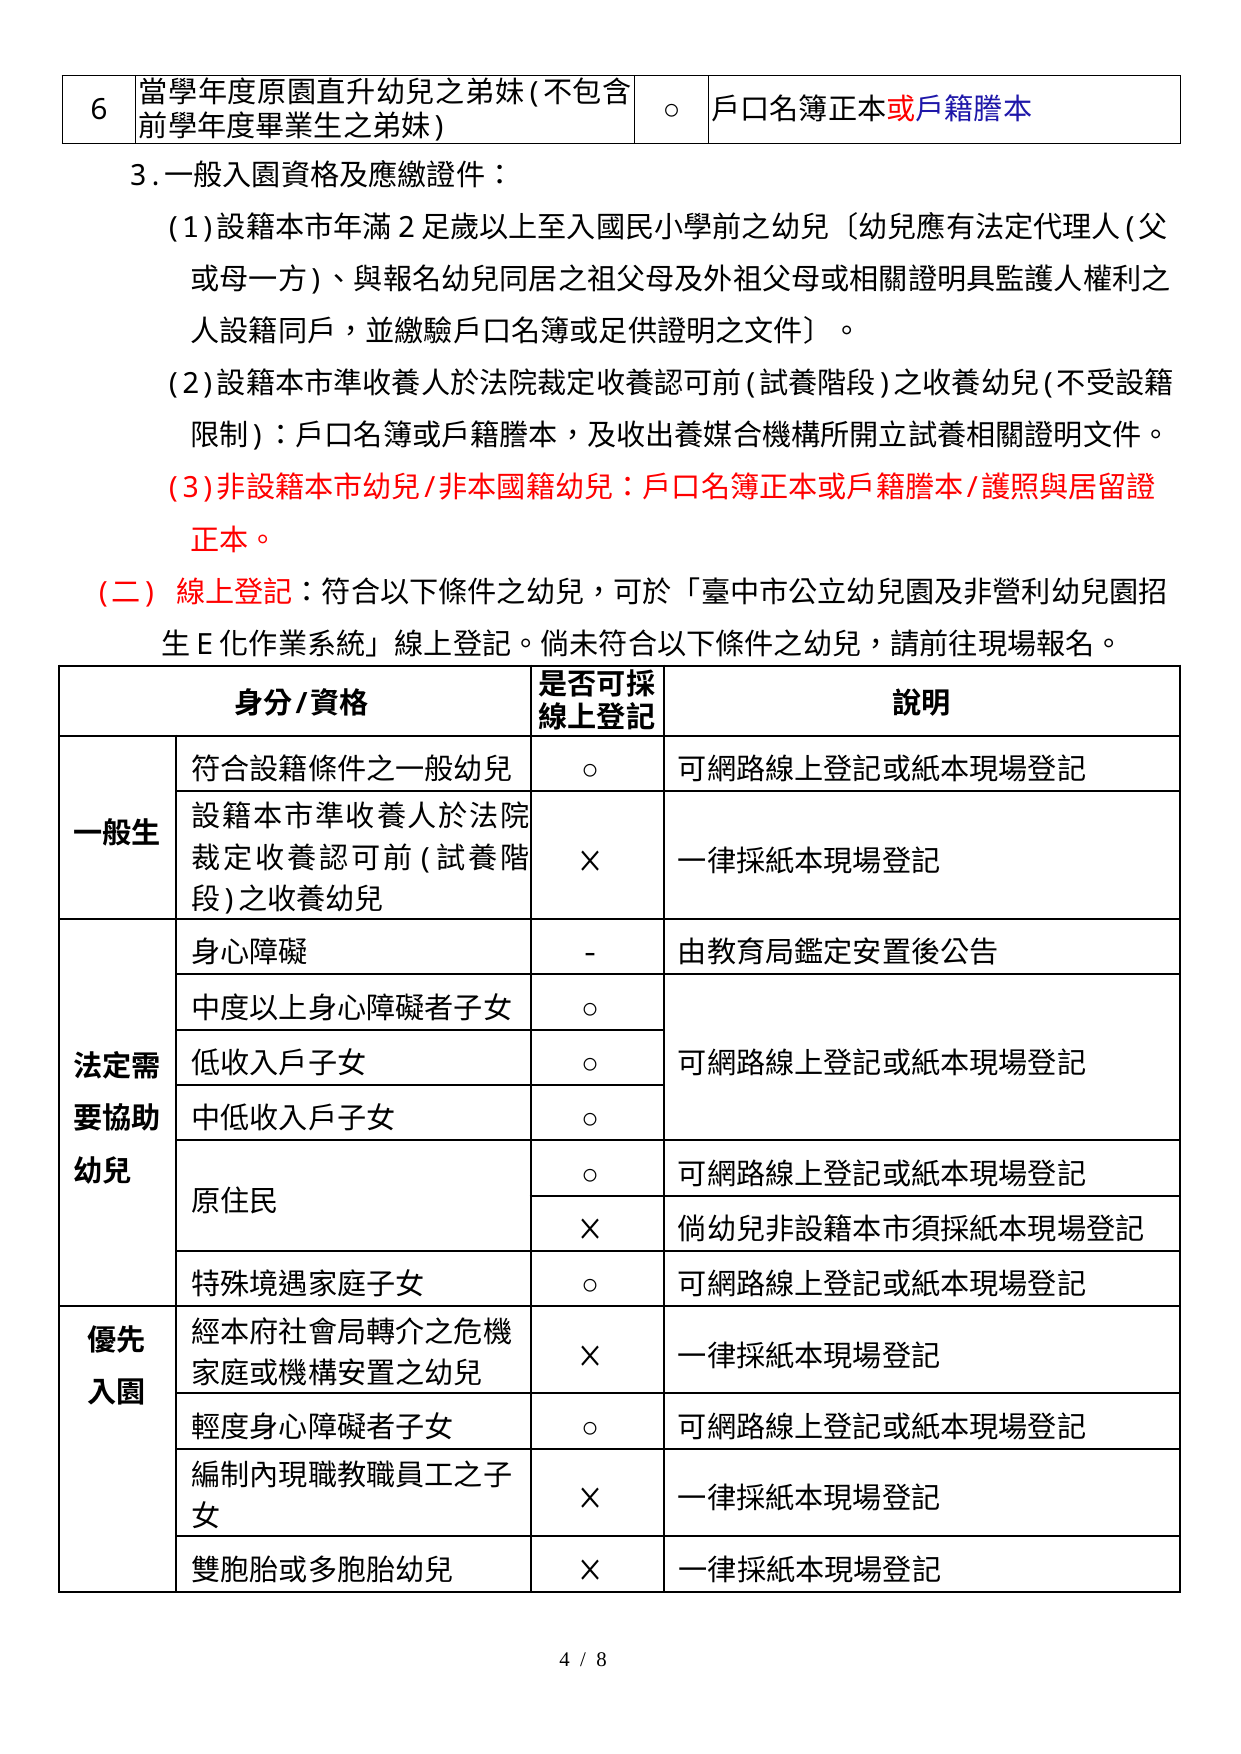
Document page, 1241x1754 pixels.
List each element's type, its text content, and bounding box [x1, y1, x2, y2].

table_cell 一律採紙本現場登記 [665, 1537, 1179, 1591]
table_cell 戶口名簿正本或戶籍謄本 [709, 76, 1180, 143]
table_cell 法定需要協助幼兒 [60, 920, 175, 1305]
table_cell ○ [532, 1252, 663, 1305]
table_cell 設籍本市準收養人於法院裁定收養認可前(試養階段)之收養幼兒 [177, 792, 530, 918]
table_cell ○ [532, 737, 663, 790]
table_cell ○ [532, 1086, 663, 1139]
table_cell - [532, 920, 663, 973]
text (1)設籍本市年滿2足歲以上至入國民小學前之幼兒〔幼兒應有法定代理人(父或母一方)、與報名幼兒同居之祖父母及外祖父母或相關證明具監護人權利之人設籍同戶，並繳驗戶口名簿或足供證明之文件〕。 [59, 196, 1181, 352]
table_cell 一律採紙本現場登記 [665, 1307, 1179, 1392]
table_cell 低收入戶子女 [177, 1031, 530, 1084]
table_header 是否可採線上登記 [532, 667, 663, 734]
table_cell 一律採紙本現場登記 [665, 792, 1179, 918]
table_cell 雙胞胎或多胞胎幼兒 [177, 1537, 530, 1591]
table_cell 符合設籍條件之一般幼兒 [177, 737, 530, 790]
table_cell 倘幼兒非設籍本市須採紙本現場登記 [665, 1197, 1179, 1250]
table_cell ╳ [532, 1537, 663, 1591]
table_cell 原住民 [177, 1141, 530, 1250]
table_cell ○ [532, 1394, 663, 1448]
text (2)設籍本市準收養人於法院裁定收養認可前(試養階段)之收養幼兒(不受設籍限制)：戶口名簿或戶籍謄本，及收出養媒合機構所開立試養相關證明文件。 [59, 352, 1181, 456]
table_cell 可網路線上登記或紙本現場登記 [665, 737, 1179, 790]
table_header 說明 [665, 667, 1179, 734]
text (3)非設籍本市幼兒/非本國籍幼兒：戶口名簿正本或戶籍謄本/護照與居留證正本。 [59, 456, 1181, 560]
table_cell 特殊境遇家庭子女 [177, 1252, 530, 1305]
table_cell 由教育局鑑定安置後公告 [665, 920, 1179, 973]
table_cell 一般生 [60, 737, 175, 918]
table_cell ○ [532, 1141, 663, 1194]
table_cell 輕度身心障礙者子女 [177, 1394, 530, 1448]
table_cell 經本府社會局轉介之危機家庭或機構安置之幼兒 [177, 1307, 530, 1392]
table_cell 編制內現職教職員工之子女 [177, 1450, 530, 1535]
table_cell 可網路線上登記或紙本現場登記 [665, 975, 1179, 1139]
table_cell 中度以上身心障礙者子女 [177, 975, 530, 1029]
table_header 身分/資格 [60, 667, 530, 734]
table_cell 可網路線上登記或紙本現場登記 [665, 1394, 1179, 1448]
table_cell 優先 入園 [60, 1307, 175, 1591]
table_cell 可網路線上登記或紙本現場登記 [665, 1141, 1179, 1194]
table_cell ╳ [532, 792, 663, 918]
table_cell 中低收入戶子女 [177, 1086, 530, 1139]
table_cell ○ [532, 1031, 663, 1084]
table_cell 可網路線上登記或紙本現場登記 [665, 1252, 1179, 1305]
table_cell ╳ [532, 1197, 663, 1250]
table_cell 當學年度原園直升幼兒之弟妹(不包含前學年度畢業生之弟妹) [136, 76, 634, 143]
text (二) 線上登記：符合以下條件之幼兒，可於「臺中市公立幼兒園及非營利幼兒園招生E化作業系統」線上登記。倘未符合以下條件之幼兒，請前往現場報名。 [59, 560, 1181, 664]
table_cell ╳ [532, 1450, 663, 1535]
table_cell ○ [635, 76, 708, 143]
table_cell ○ [532, 975, 663, 1029]
table_cell ╳ [532, 1307, 663, 1392]
table_cell 6 [63, 76, 135, 143]
text 3.一般入園資格及應繳證件： [59, 144, 1181, 196]
table_cell 一律採紙本現場登記 [665, 1450, 1179, 1535]
table_cell 身心障礙 [177, 920, 530, 973]
